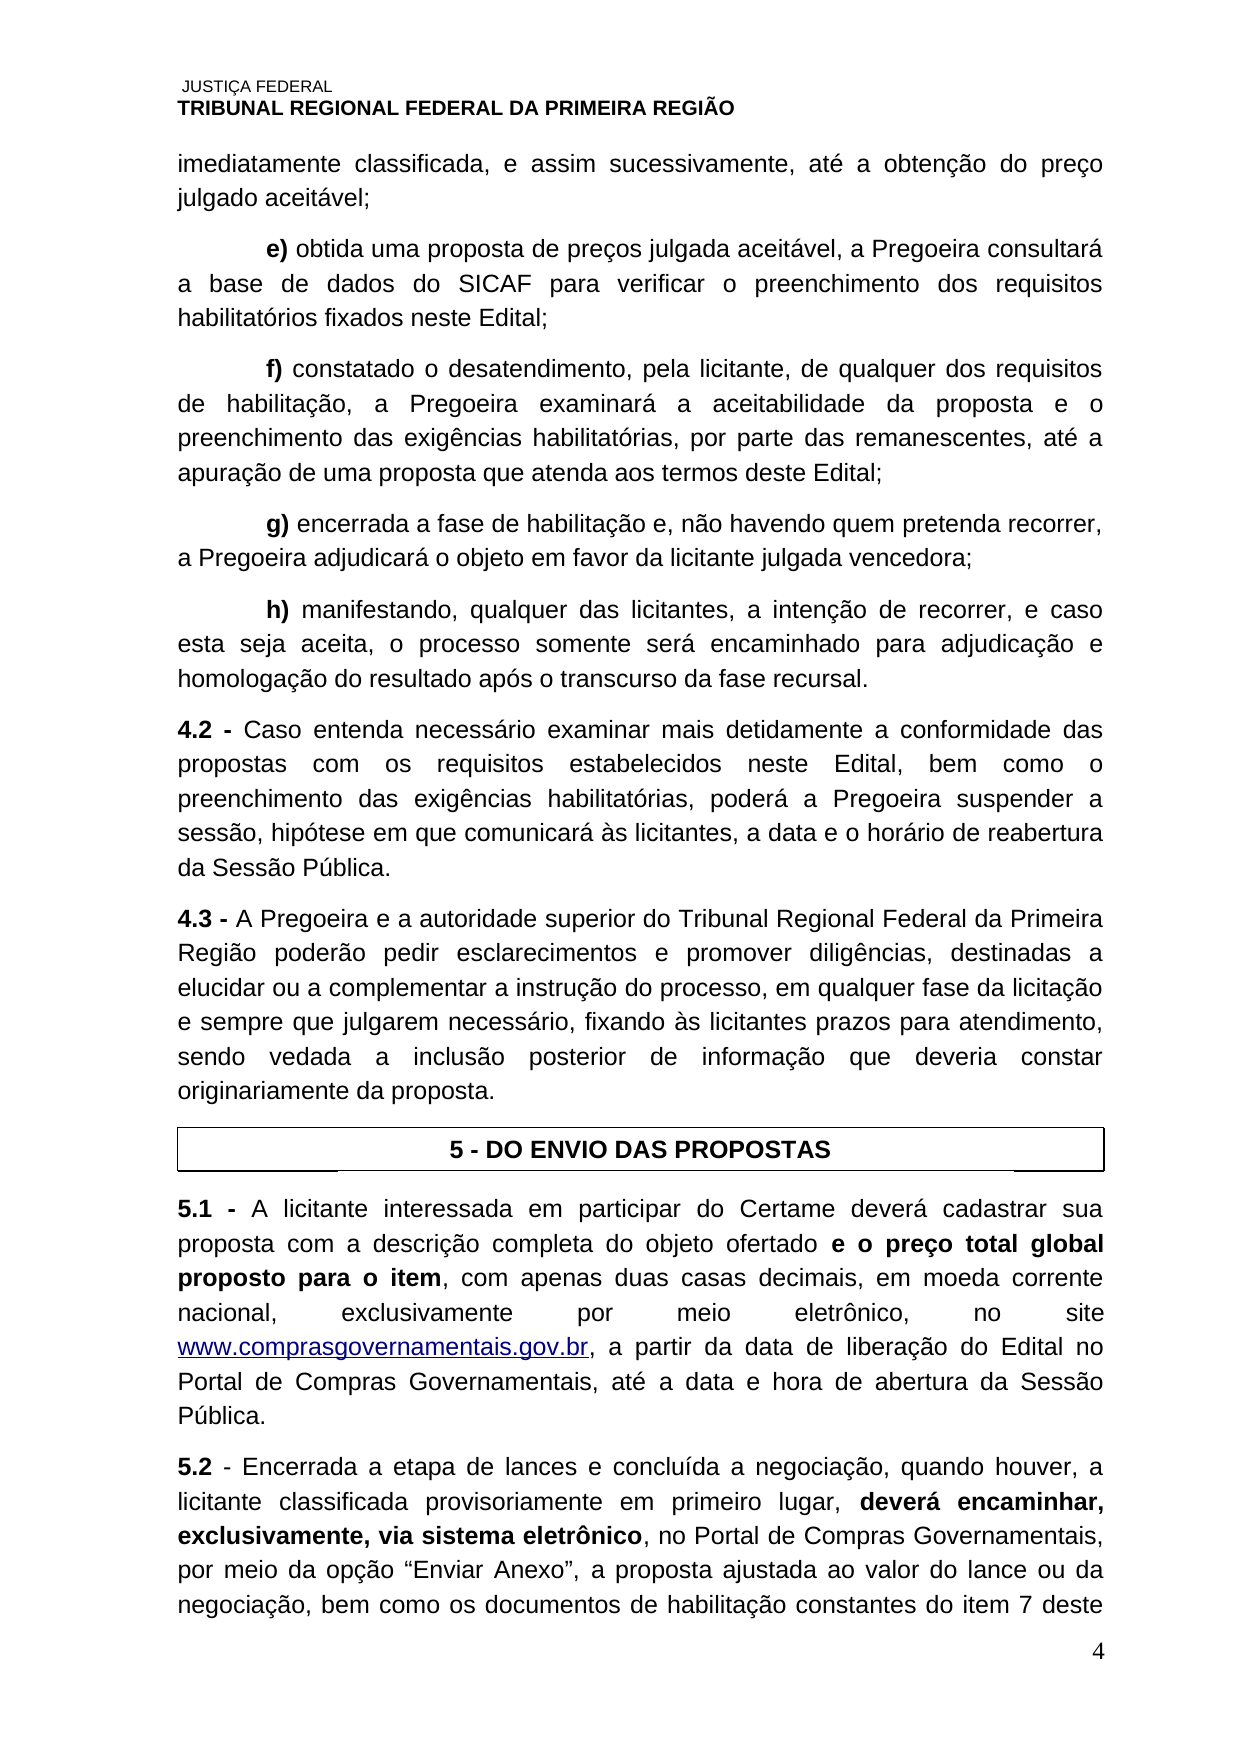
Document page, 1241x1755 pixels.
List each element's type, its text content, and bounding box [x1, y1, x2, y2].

list 4.3 - A Pregoeira e a autoridade superior do Tribunal Regional Federal da Primeira Região poderão pedir esclarecimentos e promover diligências, destinadas a elucidar ou a complementar a instrução do processo, em qualquer fase da licitação e sempre que julgarem necessário, fixando às licitantes prazos para atendimento, sendo vedada a inclusão posterior de informação que deveria constar originariamente da proposta. [1014, 904, 1104, 1105]
text e) obtida uma proposta de preços julgada aceitável, a Pregoeira consultará a base de dados do SICAF para verificar o preenchimento dos requisitos habilitatórios fixados neste Edital; [177, 234, 1104, 332]
text 5.2 - Encerrada a etapa de lances e concluída a negociação, quando houver, a licitante classificada provisoriamente em primeiro lugar, deverá encaminhar, exclusivamente, via sistema eletrônico, no Portal de Compras Governamentais, por meio da opção “Enviar Anexo”, a proposta ajustada ao valor do lance ou da negociação, bem como os documentos de habilitação constantes do item 7 deste [177, 1452, 1104, 1619]
list 4.2 - Caso entenda necessário examinar mais detidamente a conformidade das propostas com os requisitos estabelecidos neste Edital, bem como o preenchimento das exigências habilitatórias, poderá a Pregoeira suspender a sessão, hipótese em que comunicará às licitantes, a data e o horário de reabertura da Sessão Pública. [177, 715, 337, 881]
list 4.3 - A Pregoeira e a autoridade superior do Tribunal Regional Federal da Primeira Região poderão pedir esclarecimentos e promover diligências, destinadas a elucidar ou a complementar a instrução do processo, em qualquer fase da licitação e sempre que julgarem necessário, fixando às licitantes prazos para atendimento, sendo vedada a inclusão posterior de informação que deveria constar originariamente da proposta. [177, 904, 337, 1105]
list 4.2 - Caso entenda necessário examinar mais detidamente a conformidade das propostas com os requisitos estabelecidos neste Edital, bem como o preenchimento das exigências habilitatórias, poderá a Pregoeira suspender a sessão, hipótese em que comunicará às licitantes, a data e o horário de reabertura da Sessão Pública. [1014, 715, 1104, 881]
text 5 - DO ENVIO DAS PROPOSTAS [1014, 1128, 1103, 1170]
text f) constatado o desatendimento, pela licitante, de qualquer dos requisitos de habilitação, a Pregoeira examinará a aceitabilidade da proposta e o preenchimento das exigências habilitatórias, por parte das remanescentes, até a apuração de uma proposta que atenda aos termos deste Edital; [177, 354, 1104, 487]
text h) manifestando, qualquer das licitantes, a intenção de recorrer, e caso esta seja aceita, o processo somente será encaminhado para adjudicação e homologação do resultado após o transcurso da fase recursal. [1014, 594, 1104, 692]
text 5 - DO ENVIO DAS PROPOSTAS [178, 1128, 337, 1170]
text h) manifestando, qualquer das licitantes, a intenção de recorrer, e caso esta seja aceita, o processo somente será encaminhado para adjudicação e homologação do resultado após o transcurso da fase recursal. [177, 594, 337, 692]
text imediatamente classificada, e assim sucessivamente, até a obtenção do preço julgado aceitável; [177, 149, 1104, 212]
text 5.1 - A licitante interessada em participar do Certame deverá cadastrar sua proposta com a descrição completa do objeto ofertado e o preço total global proposto para o item, com apenas duas casas decimais, em moeda corrente nacional, exclusivamente por meio eletrônico, no site www.comprasgovernamentais.gov.br, a partir da data de liberação do Edital no Portal de Compras Governamentais, até a data e hora de abertura da Sessão Pública. [177, 1194, 1104, 1430]
text g) encerrada a fase de habilitação e, não havendo quem pretenda recorrer, a Pregoeira adjudicará o objeto em favor da licitante julgada vencedora; [177, 509, 1104, 572]
